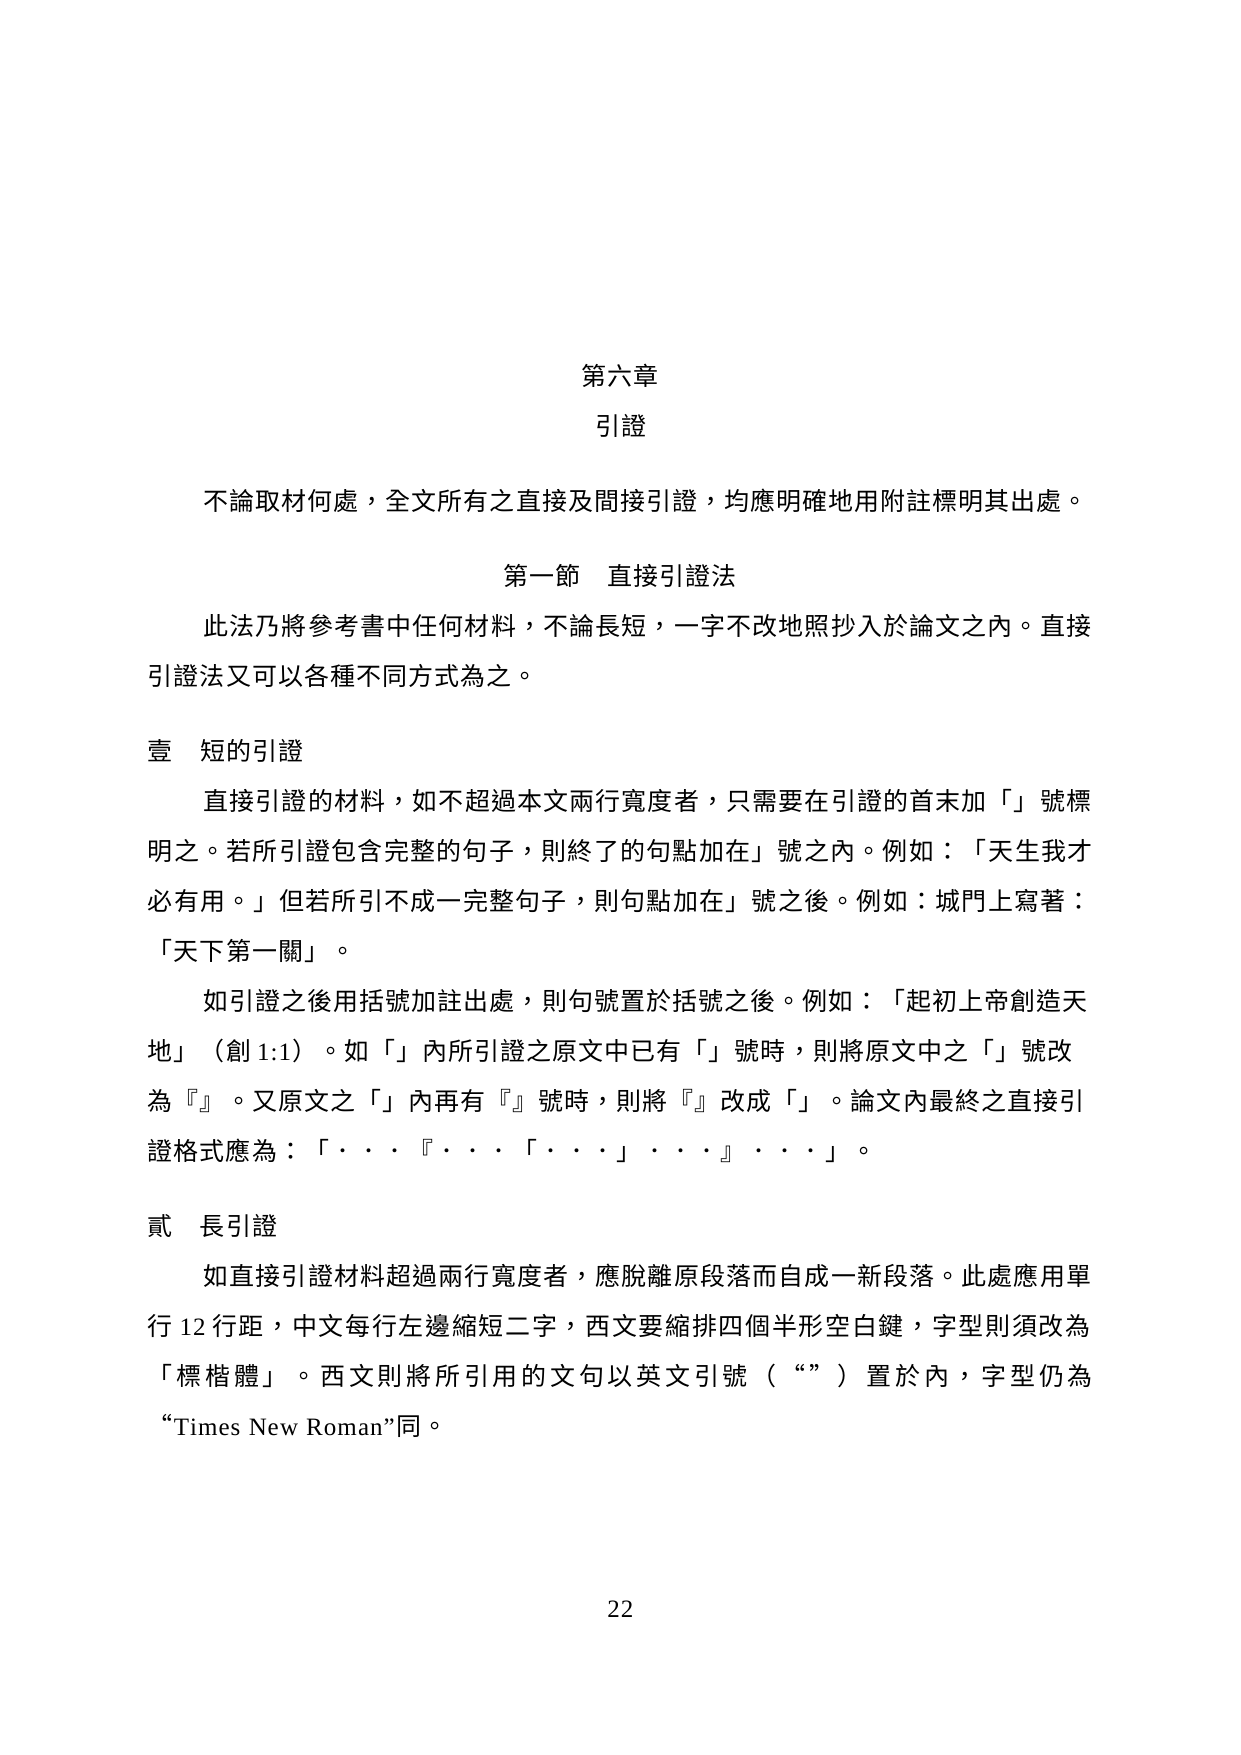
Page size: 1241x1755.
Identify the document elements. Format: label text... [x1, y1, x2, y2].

text 如引證之後用括號加註出處，則句號置於括號之後。例如：「起初上帝創造天地」（創1:1）。如「」內所引證之原文中已有「」號時，則將原文中之「」號改為『』。又原文之「」內再有『』號時，則將『』改成「」。論文內最終之直接引證格式應為：「．．．『．．．「．．．」．．．』．．．」。 [148, 970, 1093, 1170]
subtitle 第一節 直接引證法 [148, 545, 1093, 595]
text 如直接引證材料超過兩行寬度者，應脫離原段落而自成一新段落。此處應用單行12行距，中文每行左邊縮短二字，西文要縮排四個半形空白鍵，字型則須改為「標楷體」。西文則將所引用的文句以英文引號（“”）置於內，字型仍為“Times New Roman”同。 [148, 1245, 1093, 1445]
text 第六章 [148, 345, 1093, 395]
subtitle 貳 長引證 [148, 1195, 1093, 1245]
subtitle 引證 [148, 395, 1093, 445]
subtitle 壹 短的引證 [148, 720, 1093, 770]
text 此法乃將參考書中任何材料，不論長短，一字不改地照抄入於論文之內。直接引證法又可以各種不同方式為之。 [148, 595, 1093, 695]
text 直接引證的材料，如不超過本文兩行寬度者，只需要在引證的首末加「」號標明之。若所引證包含完整的句子，則終了的句點加在」號之內。例如：「天生我才必有用。」但若所引不成一完整句子，則句點加在」號之後。例如：城門上寫著：「天下第一關」。 [148, 770, 1093, 970]
text 不論取材何處，全文所有之直接及間接引證，均應明確地用附註標明其出處。 [148, 470, 1093, 520]
